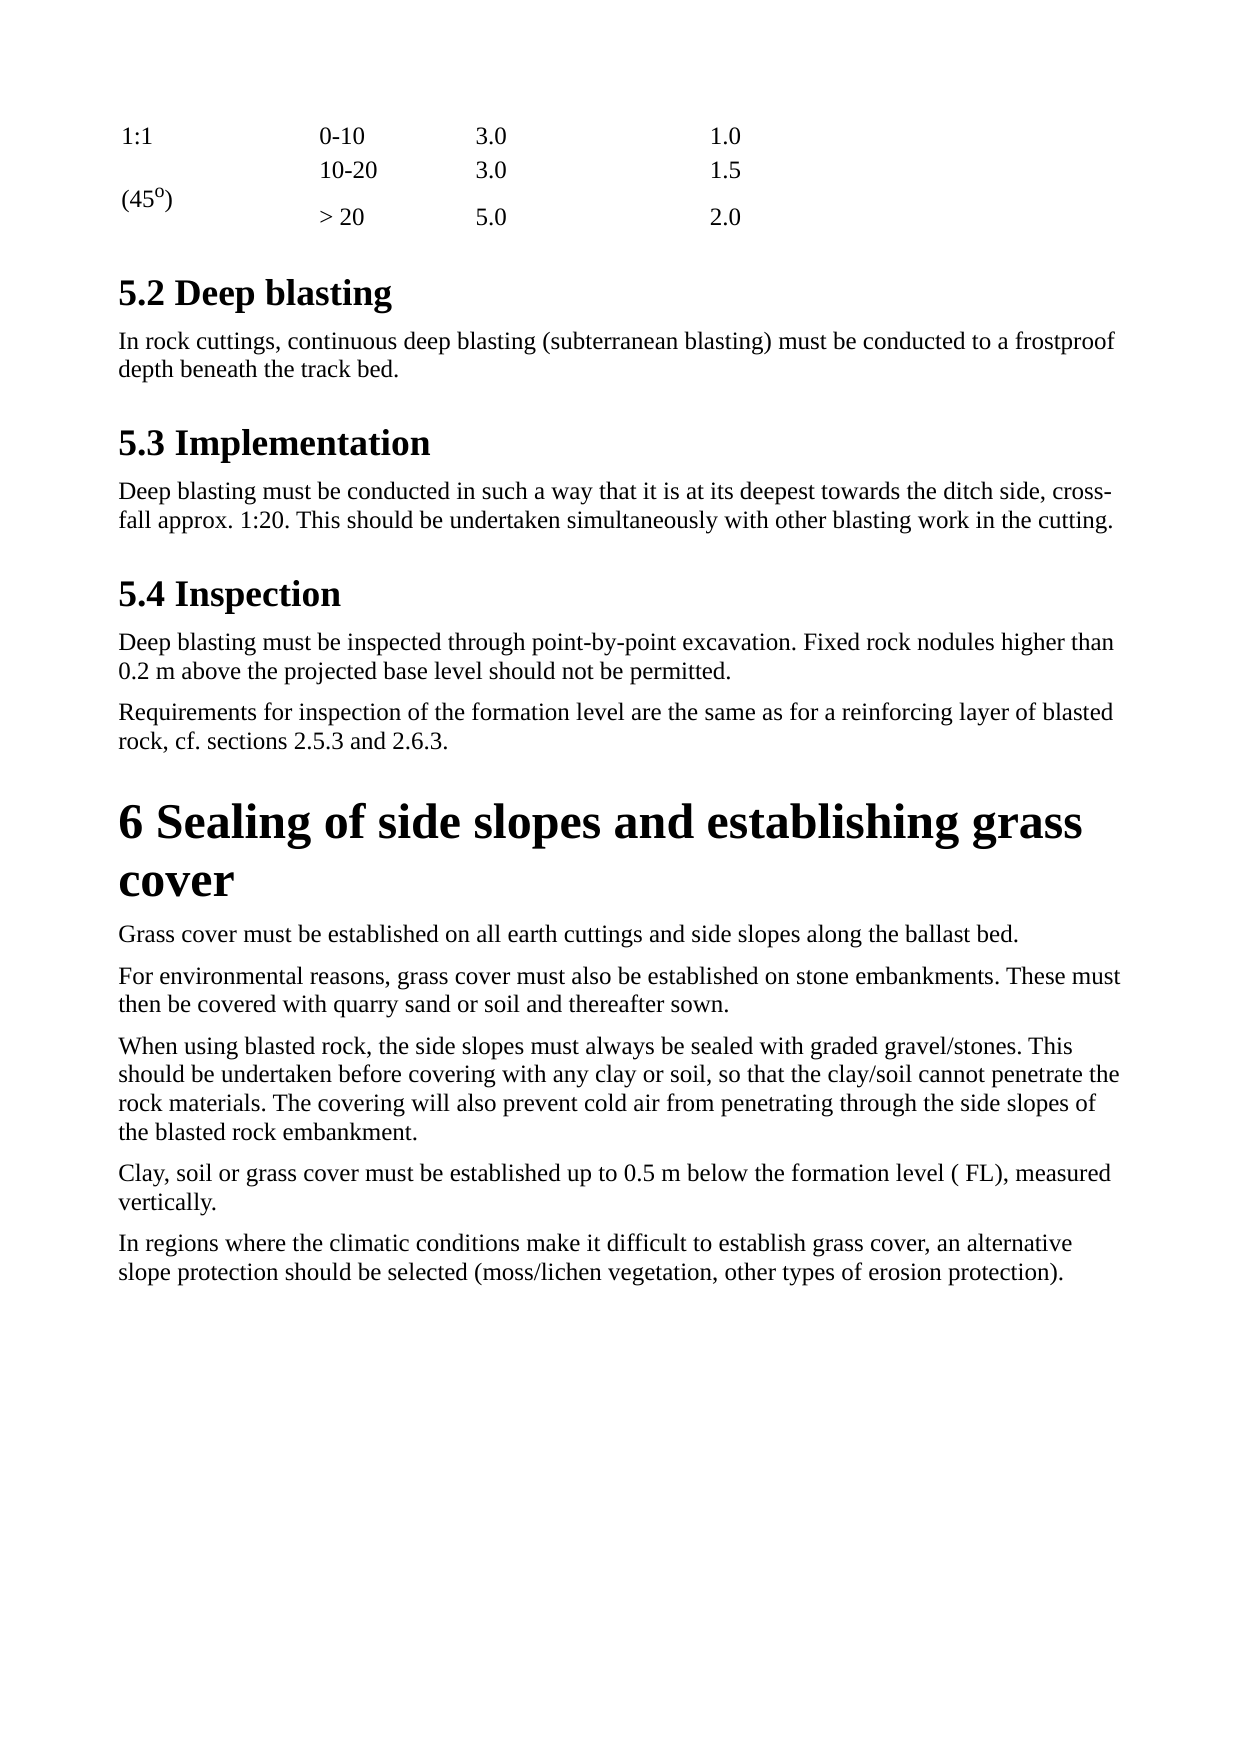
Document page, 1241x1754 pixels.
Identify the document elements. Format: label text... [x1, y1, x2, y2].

table_cell 10-20 [316, 153, 472, 187]
subtitle 6 Sealing of side slopes and establishing grass cover [118, 792, 1122, 907]
text For environmental reasons, grass cover must also be established on stone embankments. These must then be covered with quarry sand or soil and thereafter sown. [118, 961, 1122, 1018]
table_cell 1.0 [707, 118, 947, 153]
table_cell 0-10 [316, 118, 472, 153]
table_cell 1:1 (45o) [118, 118, 316, 245]
text Deep blasting must be conducted in such a way that it is at its deepest towards the ditch side, cross-fall approx. 1:20. This should be undertaken simultaneously with other blasting work in the cutting. [118, 476, 1122, 534]
table_cell 3.0 [473, 153, 707, 187]
text Deep blasting must be inspected through point-by-point excavation. Fixed rock nodules higher than 0.2 m above the projected base level should not be permitted. [118, 627, 1122, 684]
text Grass cover must be established on all earth cuttings and side slopes along the ballast bed. [118, 919, 1122, 948]
text Requirements for inspection of the formation level are the same as for a reinforcing layer of blasted rock, cf. sections 2.5.3 and 2.6.3. [118, 697, 1122, 754]
table_cell 1.5 [707, 153, 947, 187]
text In rock cuttings, continuous deep blasting (subterranean blasting) must be conducted to a frostproof depth beneath the track bed. [118, 326, 1122, 383]
text In regions where the climatic conditions make it difficult to establish grass cover, an alternative slope protection should be selected (moss/lichen vegetation, other types of erosion protection). [118, 1228, 1122, 1286]
subtitle 5.4 Inspection [118, 571, 1122, 614]
table_cell 5.0 [473, 187, 707, 245]
subtitle 5.2 Deep blasting [118, 270, 1122, 313]
text Clay, soil or grass cover must be established up to 0.5 m below the formation level ( FL), measured vertically. [118, 1158, 1122, 1216]
subtitle 5.3 Implementation [118, 421, 1122, 464]
table_cell > 20 [316, 187, 472, 245]
table_cell 2.0 [707, 187, 947, 245]
text When using blasted rock, the side slopes must always be sealed with graded gravel/stones. This should be undertaken before covering with any clay or soil, so that the clay/soil cannot penetrate the rock materials. The covering will also prevent cold air from penetrating through the side slopes of the blasted rock embankment. [118, 1031, 1122, 1146]
table_cell 3.0 [473, 118, 707, 153]
